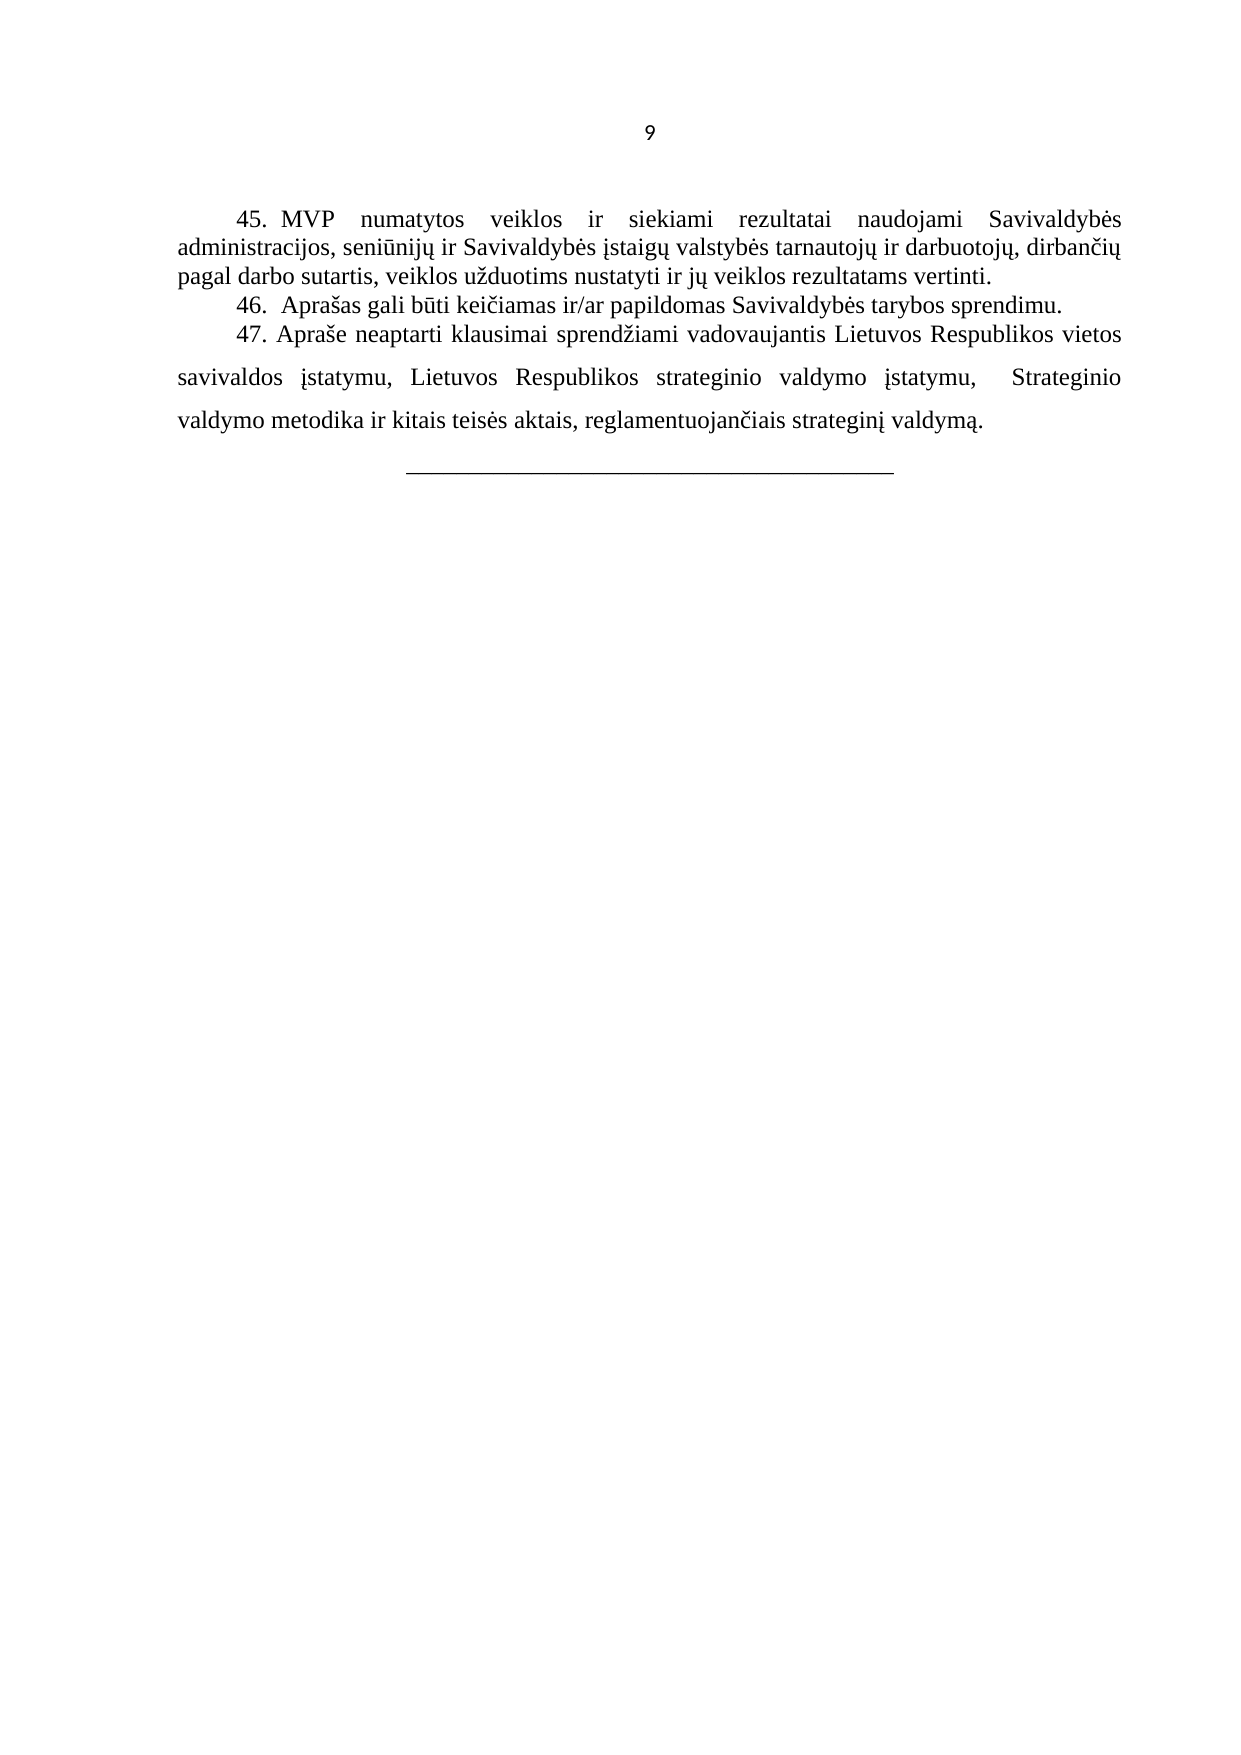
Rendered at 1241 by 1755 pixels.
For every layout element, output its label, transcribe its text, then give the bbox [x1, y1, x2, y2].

text 45. MVP numatytos veiklos ir siekiami rezultatai naudojami Savivaldybės administracijos, seniūnijų ir Savivaldybės įstaigų valstybės tarnautojų ir darbuotojų, dirbančių pagal darbo sutartis, veiklos užduotims nustatyti ir jų veiklos rezultatams vertinti. [177, 204, 1122, 290]
text 46. Aprašas gali būti keičiamas ir/ar papildomas Savivaldybės tarybos sprendimu. [177, 290, 1122, 319]
text 47. Apraše neaptarti klausimai sprendžiami vadovaujantis Lietuvos Respublikos vietos savivaldos įstatymu, Lietuvos Respublikos strateginio valdymo įstatymu, Strateginio valdymo metodika ir kitais teisės aktais, reglamentuojančiais strateginį valdymą. [177, 319, 1122, 434]
text _______________________________________ [177, 448, 1122, 477]
